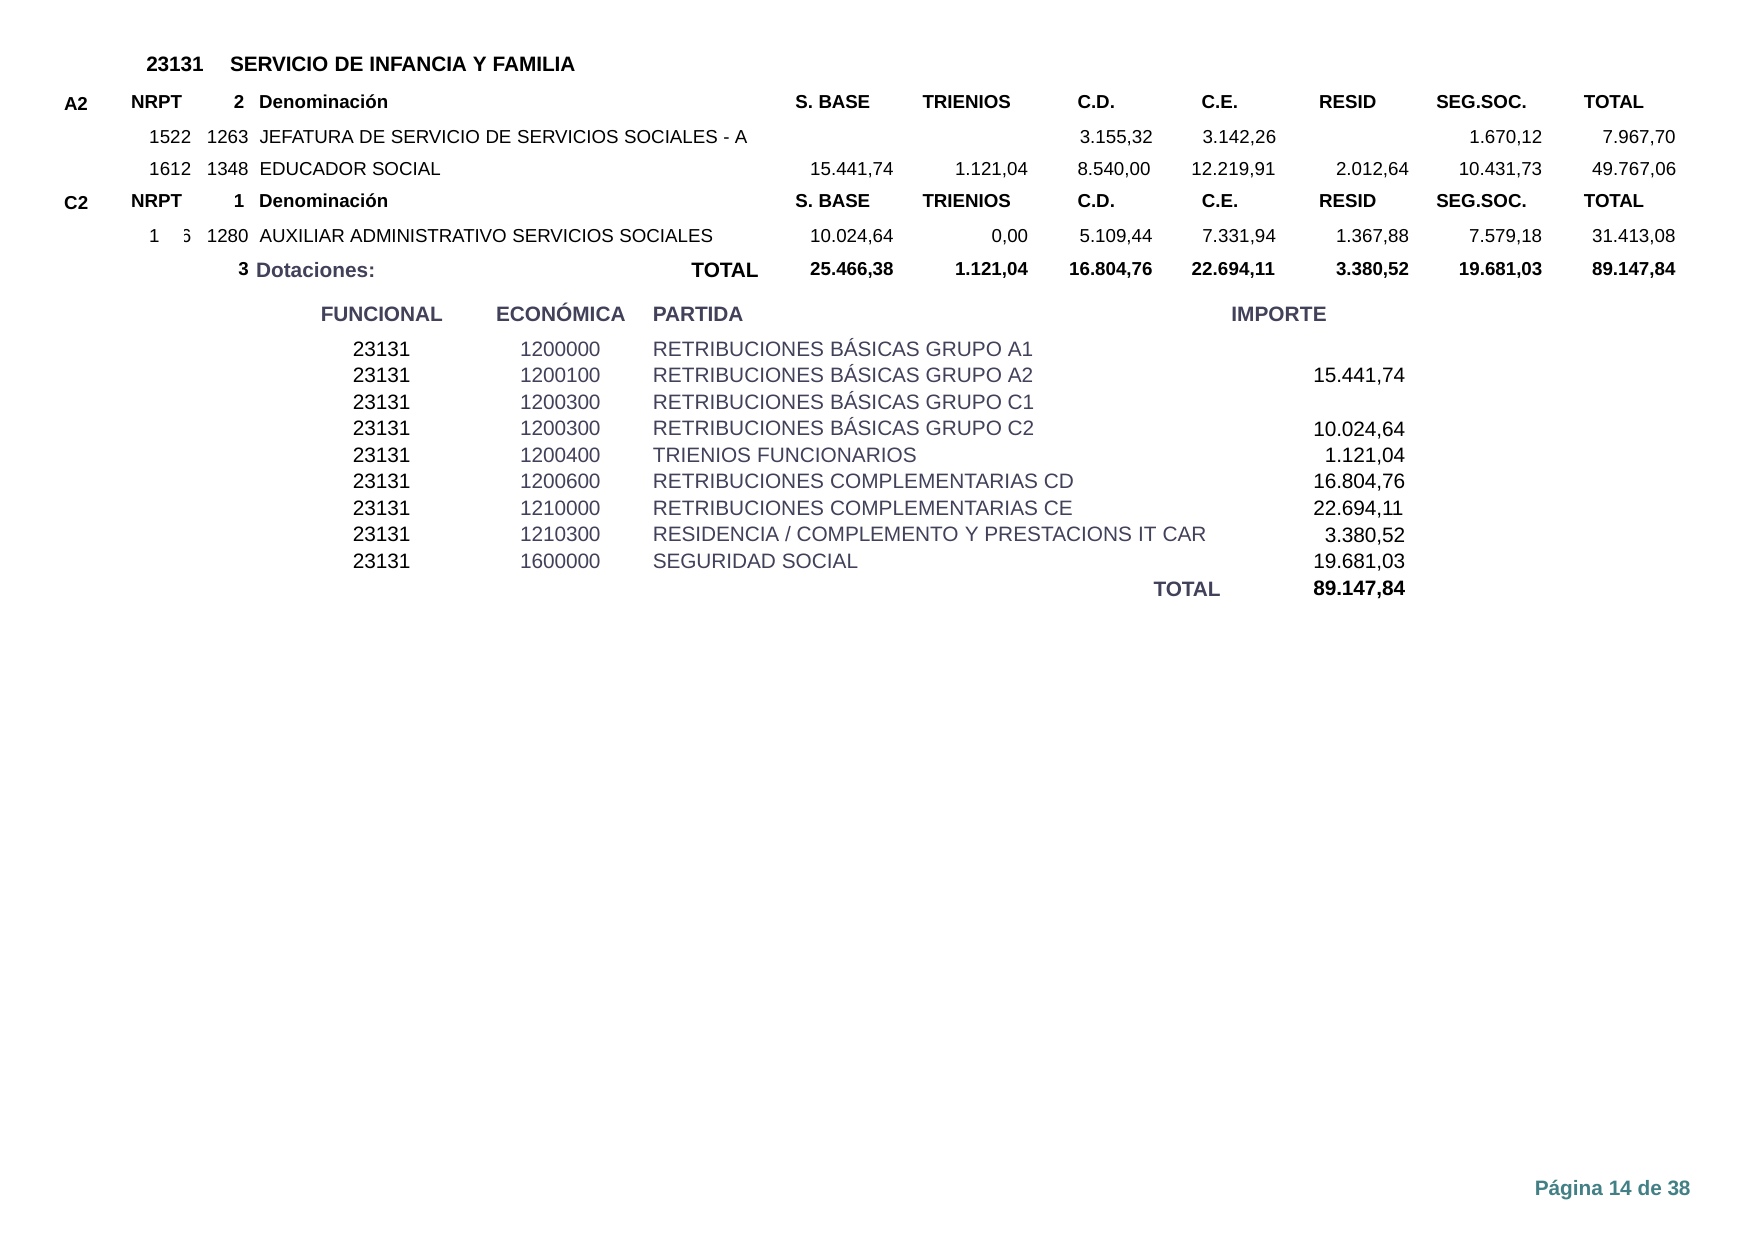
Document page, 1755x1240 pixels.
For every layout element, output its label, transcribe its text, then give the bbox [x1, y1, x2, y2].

text 3.155,32 [1079, 127, 1178, 147]
text 23131 [353, 444, 436, 467]
text 10.024,64 [1313, 417, 1431, 441]
text 1.367,88 [1336, 226, 1434, 247]
text TOTAL [691, 259, 786, 282]
text 8.540,00 [1077, 158, 1178, 179]
text RETRIBUCIONES BÁSICAS GRUPO C2 [653, 417, 1232, 440]
text 19.681,03 [1459, 259, 1568, 280]
text 12.219,91 [1191, 158, 1301, 179]
text RETRIBUCIONES COMPLEMENTARIAS CD [653, 470, 1232, 493]
text 23131 [353, 470, 436, 493]
text 49.767,06 [1592, 158, 1701, 179]
text S. BASE [795, 191, 919, 212]
text 7.331,94 [1202, 226, 1301, 247]
text 1 [149, 127, 159, 147]
text C.D. [1077, 191, 1178, 212]
text RESID [1319, 92, 1401, 113]
text 19.681,03 [1313, 550, 1431, 573]
text 1.121,04 [1324, 444, 1431, 467]
text 16.804,76 [1313, 470, 1431, 493]
text 522 1263 JEFATURA DE SERVICIO DE SERVICIOS SOCIALES - A [159, 127, 774, 147]
text 1200300 [520, 391, 626, 414]
text TRIENIOS FUNCIONARIOS [653, 444, 1232, 467]
text 23131 [353, 523, 436, 546]
text 1210000 [520, 497, 626, 520]
text TOTAL [1153, 577, 1248, 601]
text IMPORTE [1231, 303, 1351, 326]
text Página 14 de 38 [1534, 1177, 1715, 1200]
text 7.967,70 [1602, 126, 1701, 147]
text Dotaciones: [256, 259, 467, 282]
text SEG.SOC. [1436, 191, 1567, 212]
text C.D. [1077, 92, 1140, 113]
text 1210300 [520, 523, 626, 546]
text 0,00 [991, 226, 1053, 247]
text 1 [149, 226, 184, 247]
text 1200600 [520, 470, 626, 493]
text 612 1348 EDUCADOR SOCIAL [159, 158, 774, 179]
text 3.142,26 [1202, 127, 1301, 147]
text 1.121,04 [955, 158, 1053, 179]
text 1600000 [520, 550, 626, 573]
text 3.380,52 [1336, 259, 1434, 279]
text C.E. [1202, 191, 1301, 212]
text C.E. [1201, 92, 1263, 113]
text RETRIBUCIONES BÁSICAS GRUPO A2 [653, 364, 1232, 387]
text RETRIBUCIONES COMPLEMENTARIAS CE [653, 497, 1232, 520]
text SEG.SOC. [1436, 92, 1567, 113]
text FUNCIONAL [321, 302, 467, 326]
text NRPT [131, 191, 207, 212]
text 25.466,38 [810, 259, 919, 280]
text 23131 [353, 391, 436, 414]
text 3.380,52 [1324, 523, 1431, 547]
text 1 [149, 158, 159, 179]
text 5.109,44 [1079, 226, 1178, 247]
text TRIENIOS [922, 191, 1053, 212]
text 1200400 [520, 444, 626, 467]
text 22.694,11 [1313, 497, 1431, 520]
text A2 [64, 93, 113, 114]
text 1200100 [520, 364, 626, 387]
text S. BASE [795, 92, 895, 113]
text 23131 [353, 417, 436, 440]
text 15.441,74 [1313, 364, 1431, 387]
text 10.431,73 [1458, 158, 1567, 179]
text 3 [238, 259, 256, 280]
text 23131 [353, 497, 436, 520]
text 16.804,76 [1069, 259, 1178, 280]
text 23131 [353, 550, 436, 573]
text 1200000 [520, 338, 626, 361]
text 406 1280 AUXILIAR ADMINISTRATIVO SERVICIOS SOCIALES [184, 226, 739, 247]
text RETRIBUCIONES BÁSICAS GRUPO C1 [653, 391, 1232, 414]
text TRIENIOS [922, 92, 1036, 113]
text 23131 [353, 338, 436, 361]
text 22.694,11 [1191, 259, 1301, 280]
text 2 Denominación [233, 92, 414, 113]
text ECONÓMICA PARTIDA [496, 302, 769, 326]
text 1200300 [520, 417, 626, 440]
text 89.147,84 [1313, 577, 1431, 601]
text 23131 SERVICIO DE INFANCIA Y FAMILIA [146, 53, 601, 76]
text TOTAL [1584, 191, 1701, 212]
text RETRIBUCIONES BÁSICAS GRUPO A1 [653, 338, 1232, 361]
text TOTAL [1584, 92, 1701, 113]
text 1.121,04 [955, 259, 1053, 280]
text C2 [64, 193, 113, 214]
text SEGURIDAD SOCIAL [653, 550, 883, 573]
text NRPT [131, 92, 207, 113]
text 31.413,08 [1592, 226, 1701, 247]
text 10.024,64 [810, 226, 919, 247]
text 89.147,84 [1592, 259, 1701, 280]
text 1.670,12 [1469, 126, 1567, 147]
text RESID [1319, 191, 1434, 212]
text 1 Denominación [233, 191, 414, 212]
text 15.441,74 [810, 158, 919, 179]
text 2.012,64 [1336, 158, 1434, 179]
text RESIDENCIA / COMPLEMENTO Y PRESTACIONS IT CAR [653, 523, 1232, 546]
text 23131 [353, 364, 436, 387]
text 7.579,18 [1469, 226, 1567, 247]
